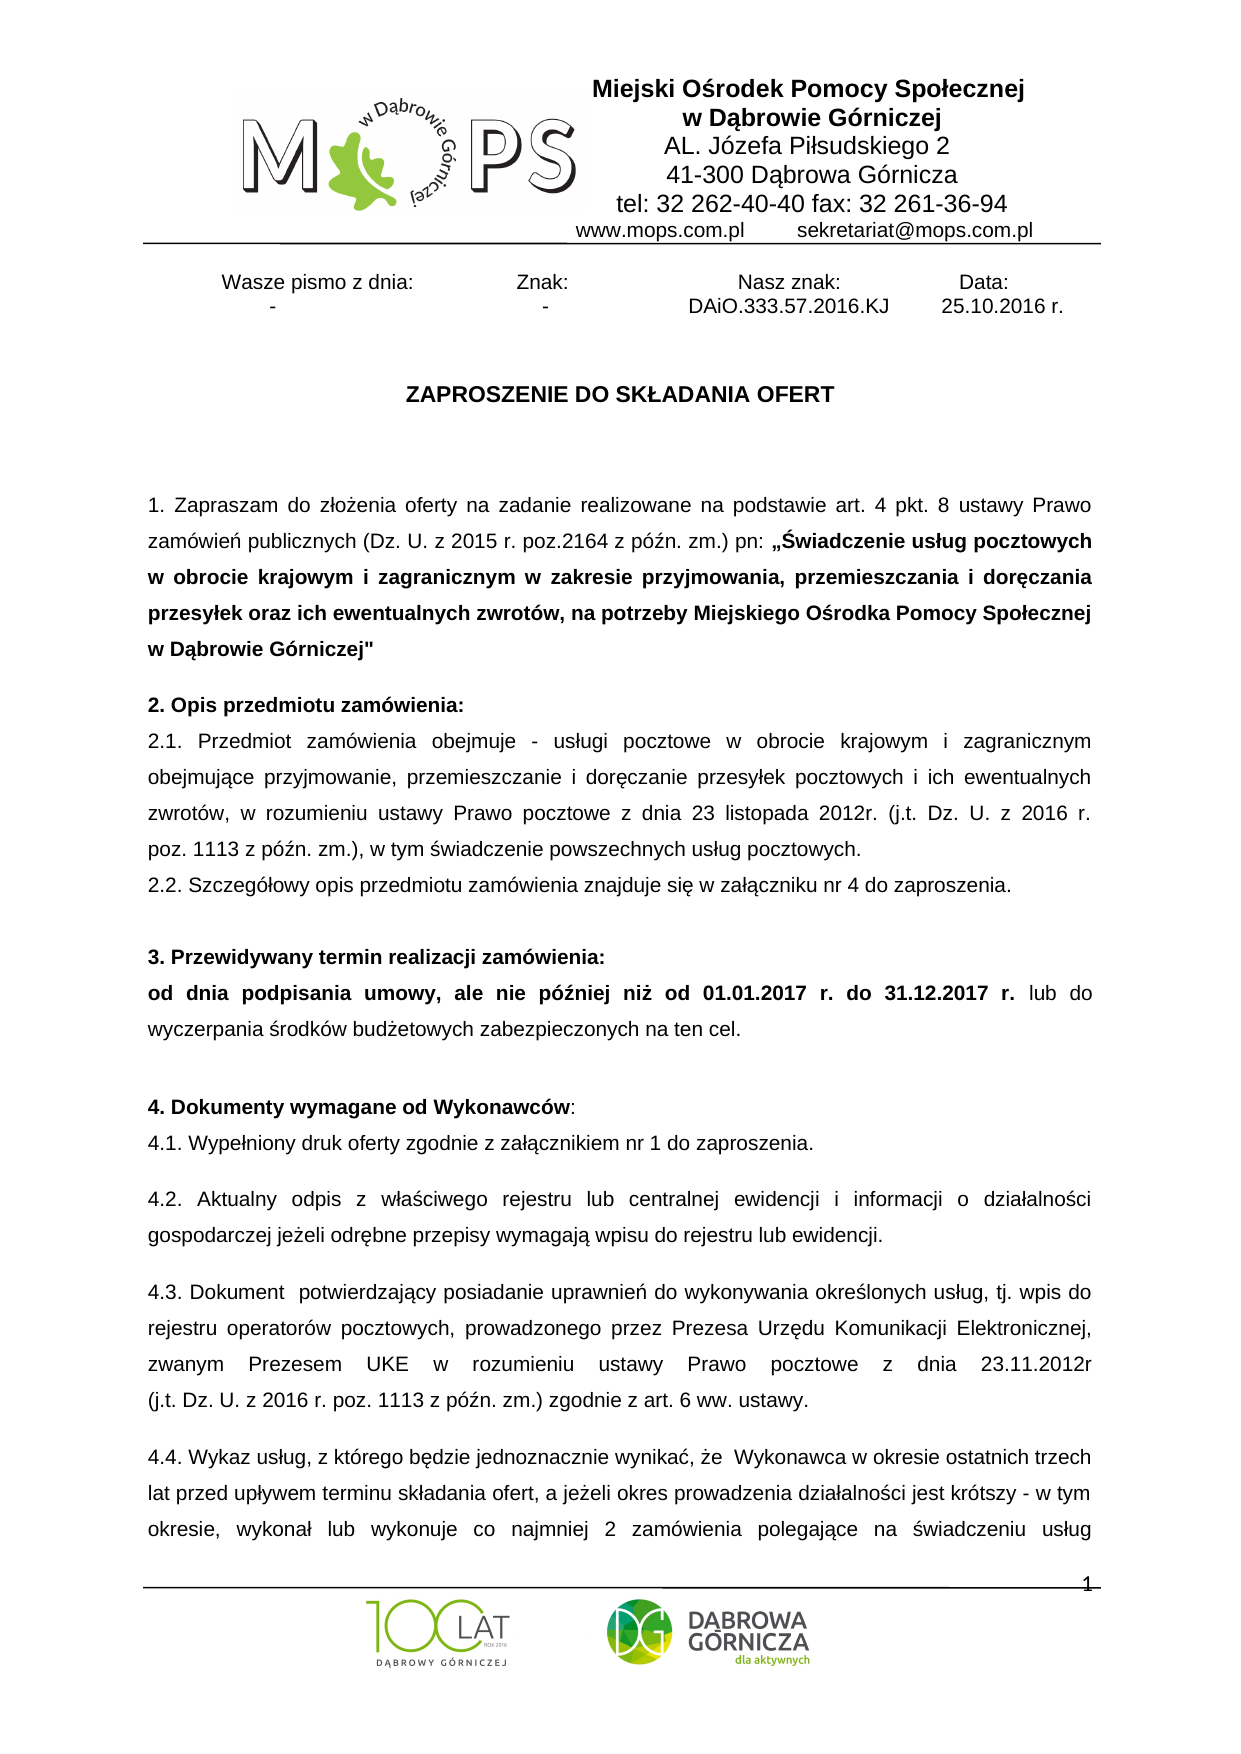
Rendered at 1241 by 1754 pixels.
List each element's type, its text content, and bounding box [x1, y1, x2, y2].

text 2.2. Szczegółowy opis przedmiotu zamówienia znajduje się w załączniku nr 4 do zaproszenia. [148, 873, 1093, 897]
text - - DAiO.333.57.2016.KJ 25.10.2016 r. [148, 293, 1093, 317]
picture [231, 88, 586, 212]
text 4. Dokumenty wymagane od Wykonawców: [148, 1094, 1093, 1118]
text 2. Opis przedmiotu zamówienia: [148, 693, 1093, 717]
text od dnia podpisania umowy, ale nie później niż od 01.01.2017 r. do 31.12.2017 r. lub do wyczerpania środków budżetowych zabezpieczonych na ten cel. [148, 981, 1093, 1041]
picture [365, 1598, 815, 1671]
text 2.1. Przedmiot zamówienia obejmuje - usługi pocztowe w obrocie krajowym i zagranicznym obejmujące przyjmowanie, przemieszczanie i doręczanie przesyłek pocztowych i ich ewentualnych zwrotów, w rozumieniu ustawy Prawo pocztowe z dnia 23 listopada 2012r. (j.t. Dz. U. z 2016 r. poz. 1113 z późn. zm.), w tym świadczenie powszechnych usług pocztowych. [148, 729, 1093, 861]
text 1. Zapraszam do złożenia oferty na zadanie realizowane na podstawie art. 4 pkt. 8 ustawy Prawo zamówień publicznych (Dz. U. z 2015 r. poz.2164 z późn. zm.) pn: „Świadczenie usług pocztowych w obrocie krajowym i zagranicznym w zakresie przyjmowania, przemieszczania i doręczania przesyłek oraz ich ewentualnych zwrotów, na potrzeby Miejskiego Ośrodka Pomocy Społecznej w Dąbrowie Górniczej" [148, 493, 1093, 660]
text 4.1. Wypełniony druk oferty zgodnie z załącznikiem nr 1 do zaproszenia. [148, 1130, 1093, 1154]
text 4.3. Dokument potwierdzający posiadanie uprawnień do wykonywania określonych usług, tj. wpis do rejestru operatorów pocztowych, prowadzonego przez Prezesa Urzędu Komunikacji Elektronicznej, zwanym Prezesem UKE w rozumieniu ustawy Prawo pocztowe z dnia 23.11.2012r (j.t. Dz. U. z 2016 r. poz. 1113 z późn. zm.) zgodnie z art. 6 ww. ustawy. [148, 1280, 1093, 1412]
text 4.2. Aktualny odpis z właściwego rejestru lub centralnej ewidencji i informacji o działalności gospodarczej jeżeli odrębne przepisy wymagają wpisu do rejestru lub ewidencji. [148, 1187, 1093, 1247]
text 3. Przewidywany termin realizacji zamówienia: [148, 945, 1093, 969]
text ZAPROSZENIE DO SKŁADANIA OFERT [148, 381, 1093, 408]
text 4.4. Wykaz usług, z którego będzie jednoznacznie wynikać, że Wykonawca w okresie ostatnich trzech lat przed upływem terminu składania ofert, a jeżeli okres prowadzenia działalności jest krótszy - w tym okresie, wykonał lub wykonuje co najmniej 2 zamówienia polegające na świadczeniu usług [148, 1444, 1093, 1540]
